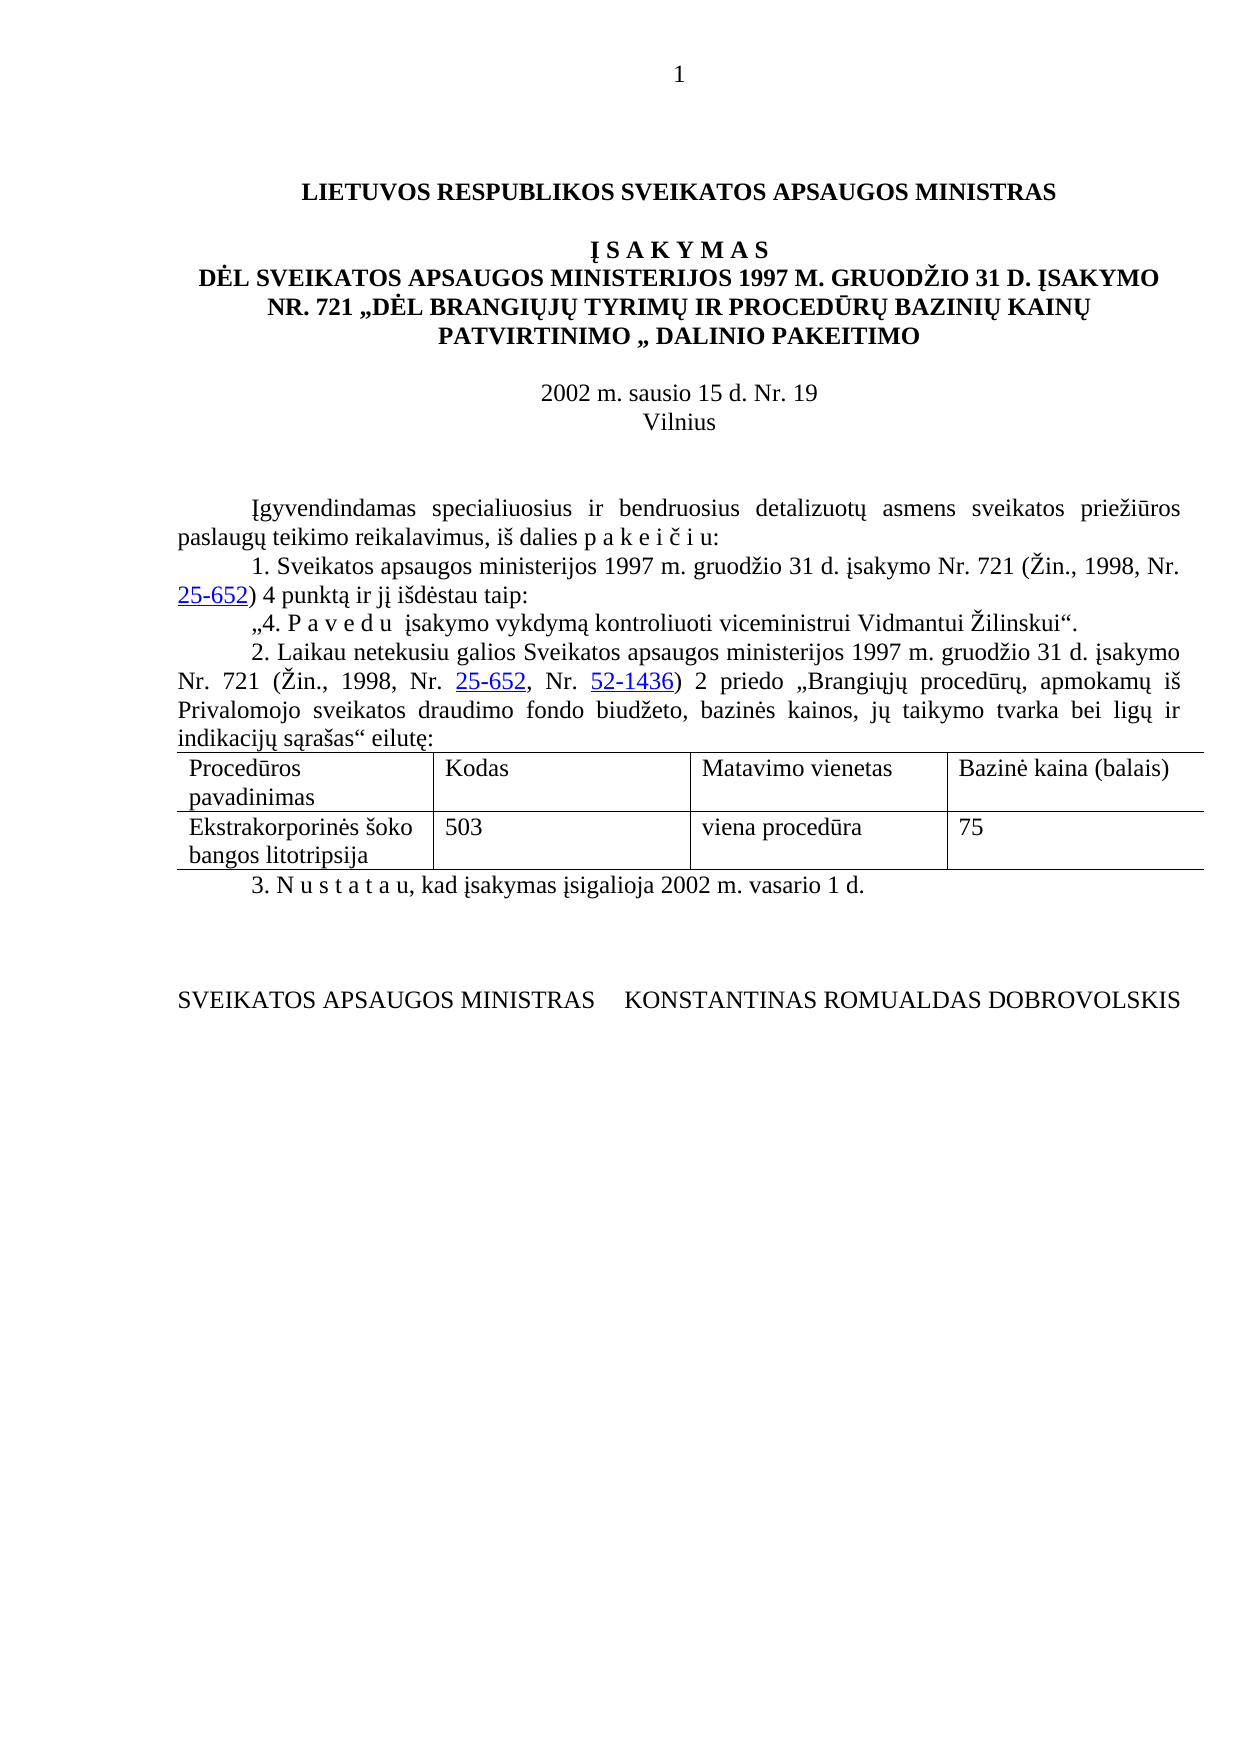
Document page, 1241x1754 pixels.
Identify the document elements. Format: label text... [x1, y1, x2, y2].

text 2002 m. sausio 15 d. Nr. 19 [177, 378, 1181, 407]
text 3. Nustatau, kad įsakymas įsigalioja 2002 m. vasario 1 d. [177, 870, 1181, 899]
text DĖL SVEIKATOS APSAUGOS MINISTERIJOS 1997 M. GRUODŽIO 31 D. ĮSAKYMO NR. 721 „DĖL BRANGIŲJŲ TYRIMŲ IR PROCEDŪRŲ BAZINIŲ KAINŲ PATVIRTINIMO „ DALINIO PAKEITIMO [177, 263, 1181, 350]
text Vilnius [177, 407, 1181, 436]
text SVEIKATOS APSAUGOS MINISTRAS KONSTANTINAS ROMUALDAS DOBROVOLSKIS [177, 985, 1181, 1014]
table_header Matavimo vienetas [691, 753, 947, 811]
text Į S A K Y M A S [177, 235, 1181, 263]
table_cell viena procedūra [691, 812, 947, 869]
table_cell Ekstrakorporinės šoko bangos litotripsija [177, 812, 433, 869]
table_header Kodas [434, 753, 690, 811]
text LIETUVOS RESPUBLIKOS SVEIKATOS APSAUGOS MINISTRAS [177, 177, 1181, 206]
text 2. Laikau netekusiu galios Sveikatos apsaugos ministerijos 1997 m. gruodžio 31 d. įsakymo Nr. 721 (Žin., 1998, Nr. 25-652, Nr. 52-1436) 2 priedo „Brangiųjų procedūrų, apmokamų iš Privalomojo sveikatos draudimo fondo biudžeto, bazinės kainos, jų taikymo tvarka bei ligų ir indikacijų sąrašas“ eilutę: [177, 637, 1181, 752]
table_header Procedūros pavadinimas [177, 753, 433, 811]
table_header Bazinė kaina (balais) [948, 753, 1204, 811]
text 1. Sveikatos apsaugos ministerijos 1997 m. gruodžio 31 d. įsakymo Nr. 721 (Žin., 1998, Nr. 25-652) 4 punktą ir jį išdėstau taip: [177, 551, 1181, 608]
table_cell 503 [434, 812, 690, 869]
table_cell 75 [948, 812, 1204, 869]
text Įgyvendindamas specialiuosius ir bendruosius detalizuotų asmens sveikatos priežiūros paslaugų teikimo reikalavimus, iš dalies pakeičiu: [177, 493, 1181, 551]
text „4. Pavedu įsakymo vykdymą kontroliuoti viceministrui Vidmantui Žilinskui“. [177, 608, 1181, 637]
